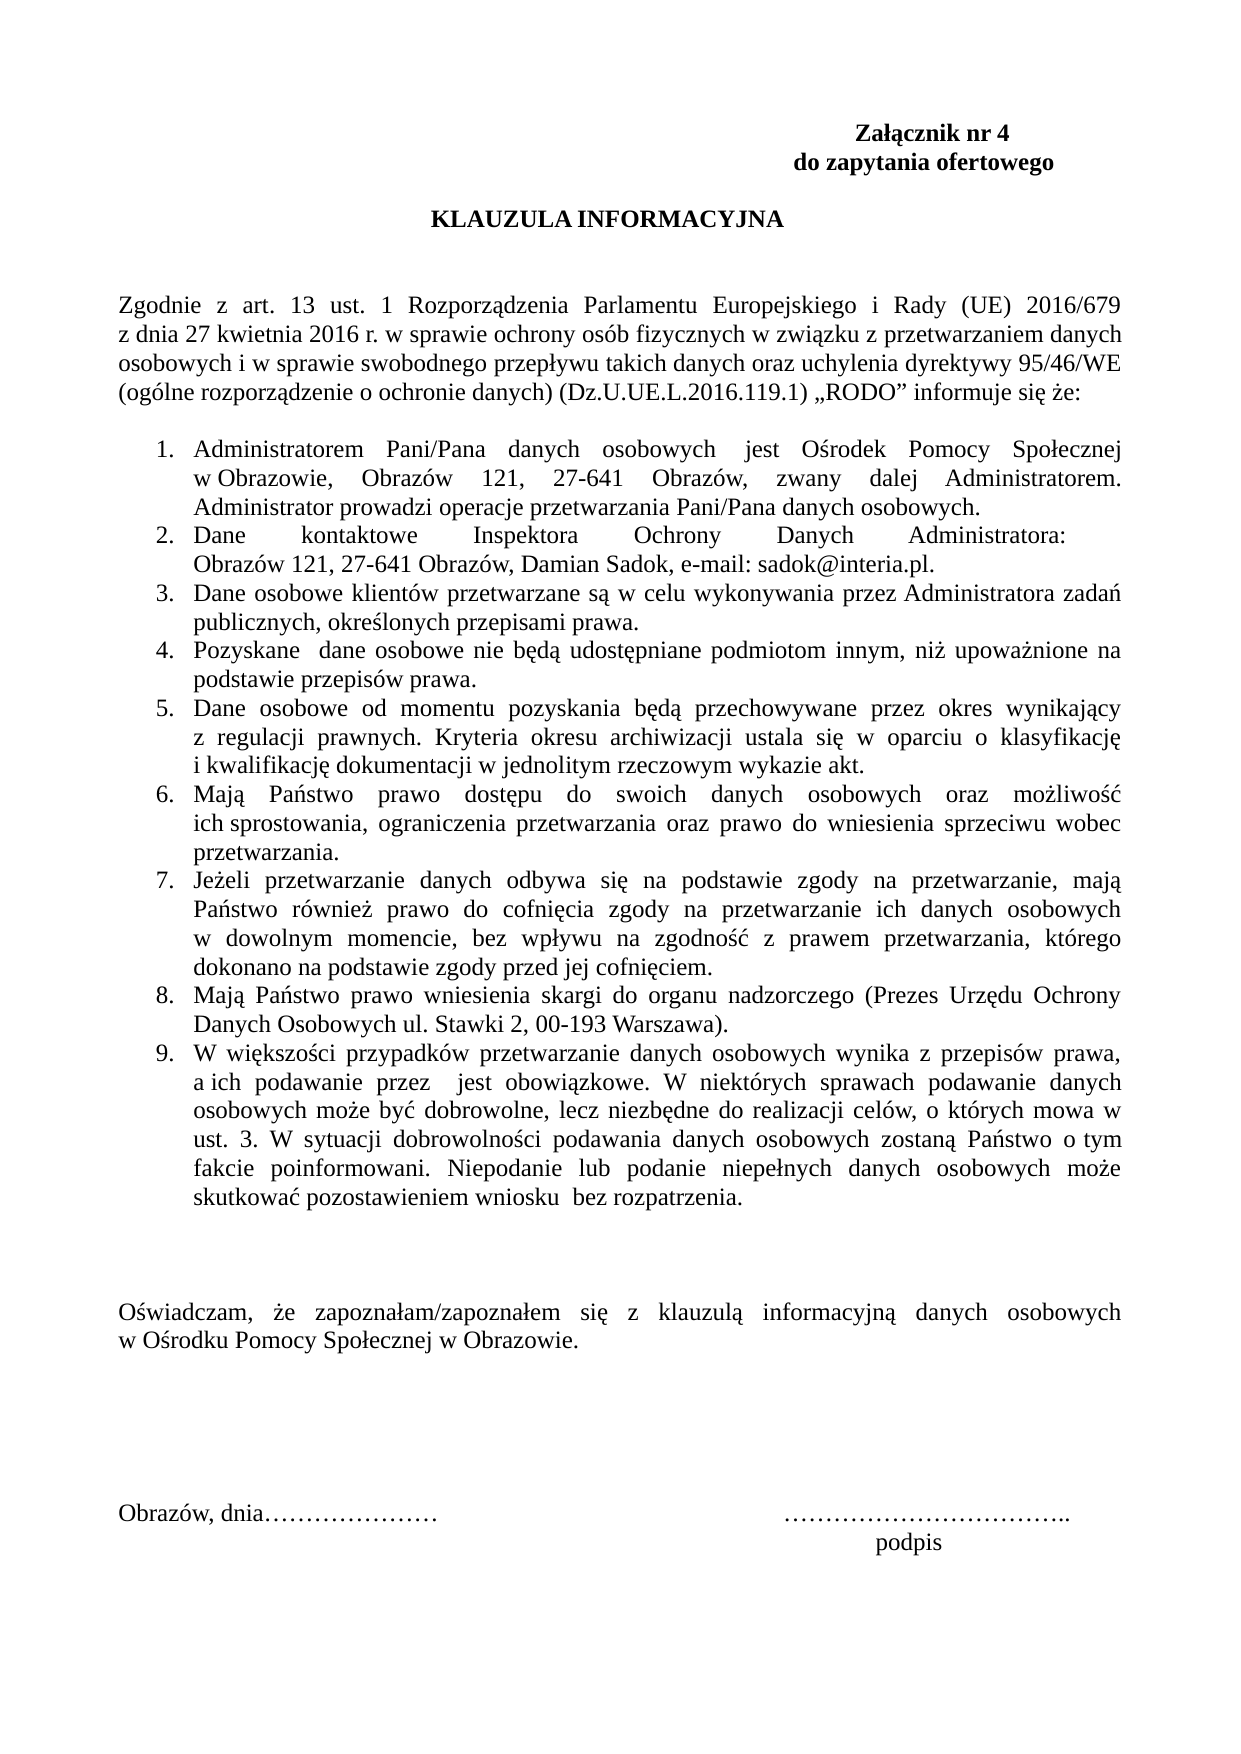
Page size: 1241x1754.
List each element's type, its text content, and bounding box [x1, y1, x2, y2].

list Dane osobowe klientów przetwarzane są w celu wykonywania przez Administratora zadań publicznych, określonych przepisami prawa. [156, 578, 1122, 636]
text KLAUZULA INFORMACYJNA [118, 204, 1122, 233]
text Załącznik nr 4 [118, 118, 1122, 147]
list Administratorem Pani/Pana danych osobowych jest Ośrodek Pomocy Społecznej w Obrazowie, Obrazów 121, 27-641 Obrazów, zwany dalej Administratorem. Administrator prowadzi operacje przetwarzania Pani/Pana danych osobowych. [156, 434, 1122, 521]
text podpis [118, 1527, 1122, 1556]
list Dane osobowe od momentu pozyskania będą przechowywane przez okres wynikający z regulacji prawnych. Kryteria okresu archiwizacji ustala się w oparciu o klasyfikację i kwalifikację dokumentacji w jednolitym rzeczowym wykazie akt. [156, 693, 1122, 779]
list Dane kontaktowe Inspektora Ochrony Danych Administratora: Obrazów 121, 27-641 Obrazów, Damian Sadok, e-mail: sadok@interia.pl. [156, 521, 1122, 578]
list Mają Państwo prawo dostępu do swoich danych osobowych oraz możliwość ich sprostowania, ograniczenia przetwarzania oraz prawo do wniesienia sprzeciwu wobec przetwarzania. [156, 779, 1122, 866]
text do zapytania ofertowego [118, 147, 1122, 176]
list Pozyskane dane osobowe nie będą udostępniane podmiotom innym, niż upoważnione na podstawie przepisów prawa. [156, 636, 1122, 693]
list Mają Państwo prawo wniesienia skargi do organu nadzorczego (Prezes Urzędu Ochrony Danych Osobowych ul. Stawki 2, 00-193 Warszawa). [156, 981, 1122, 1038]
text Obrazów, dnia………………… …………………………….. [118, 1498, 1122, 1527]
text Zgodnie z art. 13 ust. 1 Rozporządzenia Parlamentu Europejskiego i Rady (UE) 2016/679 z dnia 27 kwietnia 2016 r. w sprawie ochrony osób fizycznych w związku z przetwarzaniem danych osobowych i w sprawie swobodnego przepływu takich danych oraz uchylenia dyrektywy 95/46/WE (ogólne rozporządzenie o ochronie danych) (Dz.U.UE.L.2016.119.1) „RODO” informuje się że: [118, 291, 1122, 406]
list W większości przypadków przetwarzanie danych osobowych wynika z przepisów prawa, a ich podawanie przez jest obowiązkowe. W niektórych sprawach podawanie danych osobowych może być dobrowolne, lecz niezbędne do realizacji celów, o których mowa w ust. 3. W sytuacji dobrowolności podawania danych osobowych zostaną Państwo o tym fakcie poinformowani. Niepodanie lub podanie niepełnych danych osobowych może skutkować pozostawieniem wniosku bez rozpatrzenia. [156, 1038, 1122, 1211]
list Jeżeli przetwarzanie danych odbywa się na podstawie zgody na przetwarzanie, mają Państwo również prawo do cofnięcia zgody na przetwarzanie ich danych osobowych w dowolnym momencie, bez wpływu na zgodność z prawem przetwarzania, którego dokonano na podstawie zgody przed jej cofnięciem. [156, 866, 1122, 981]
text Oświadczam, że zapoznałam/zapoznałem się z klauzulą informacyjną danych osobowych w Ośrodku Pomocy Społecznej w Obrazowie. [118, 1297, 1122, 1354]
